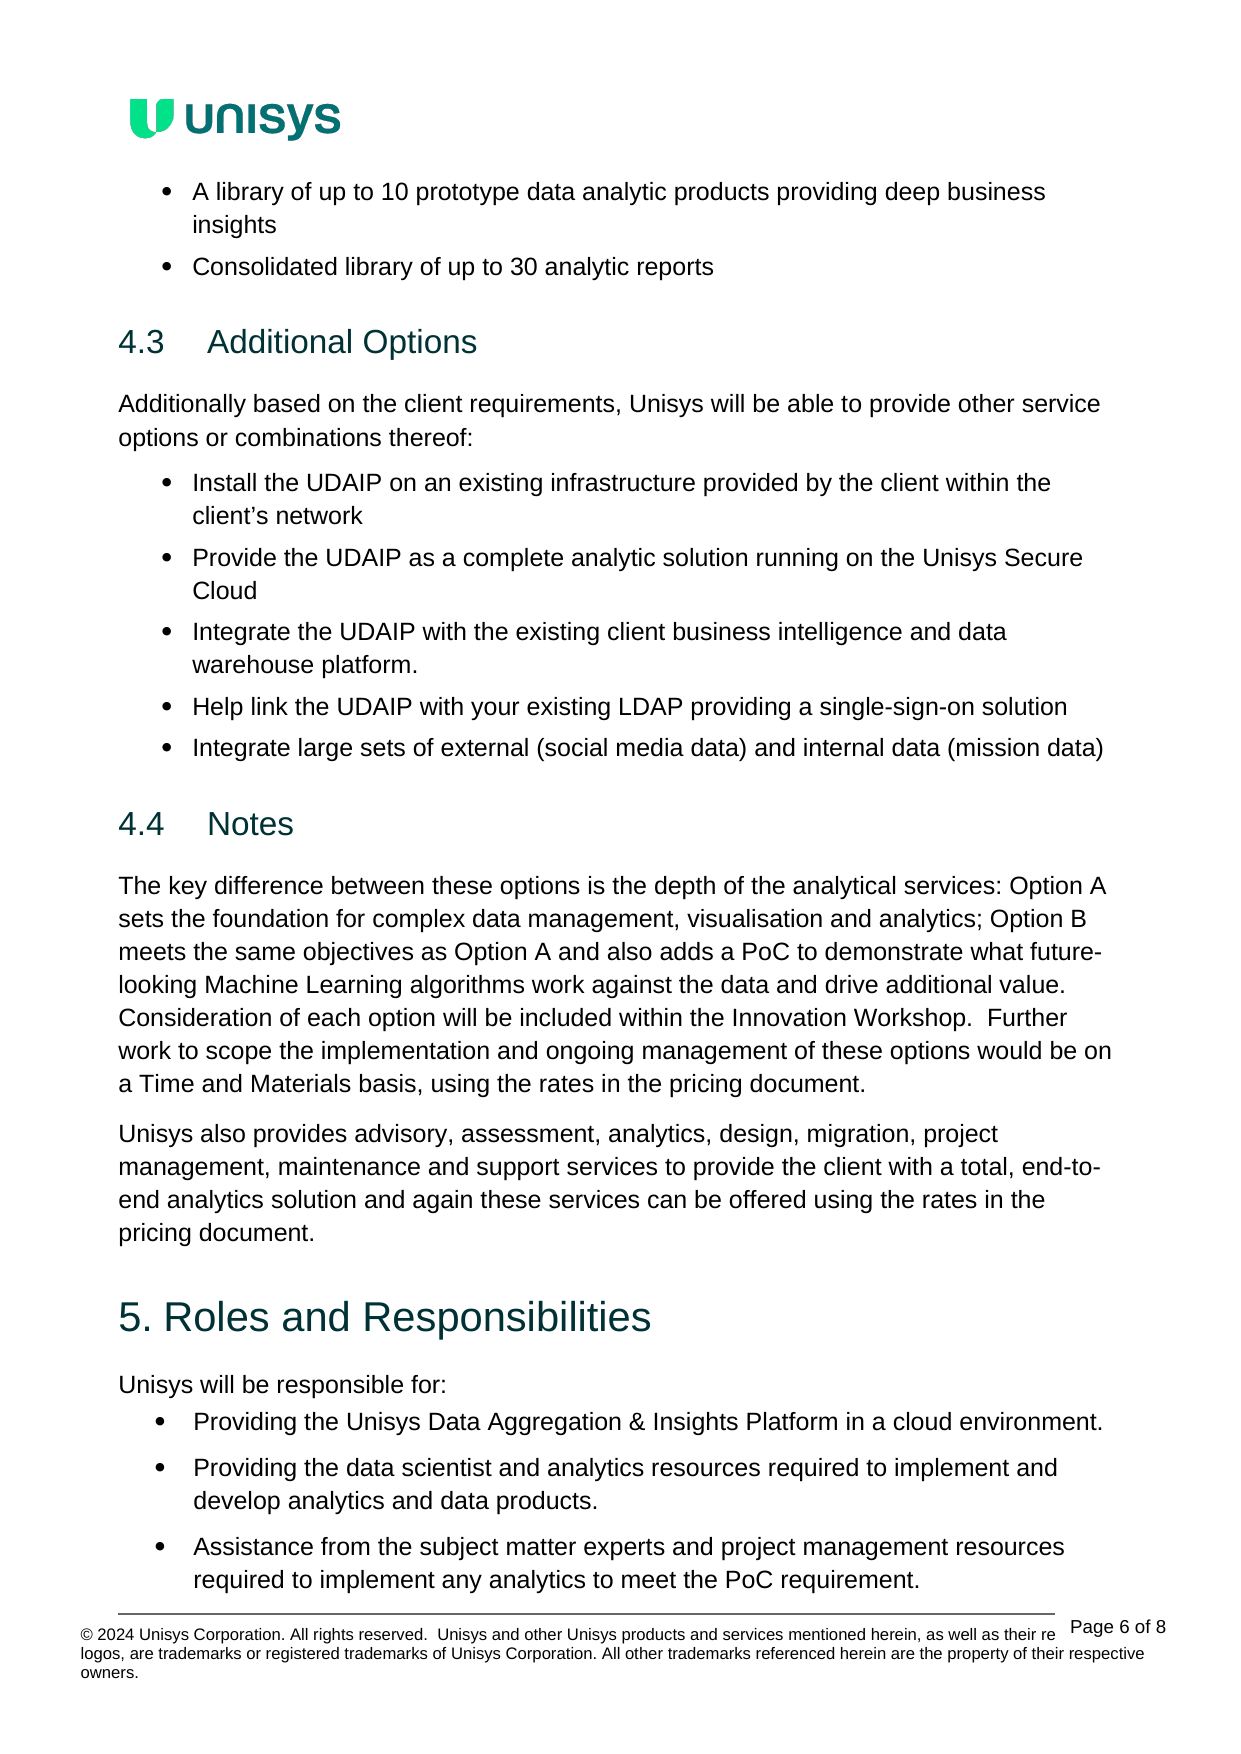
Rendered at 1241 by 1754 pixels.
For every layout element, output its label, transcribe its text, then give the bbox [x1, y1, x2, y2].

list Provide the UDAIP as a complete analytic solution running on the Unisys Secure Cloud [162, 542, 1122, 604]
text Unisys will be responsible for: [118, 1370, 1122, 1399]
list Providing the Unisys Data Aggregation & Insights Platform in a cloud environment. [156, 1407, 1122, 1436]
subtitle Additional Options [118, 322, 1122, 361]
list Integrate the UDAIP with the existing client business intelligence and data warehouse platform. [162, 617, 1122, 679]
list Providing the data scientist and analytics resources required to implement and develop analytics and data products. [156, 1453, 1122, 1515]
text Unisys also provides advisory, assessment, analytics, design, migration, project management, maintenance and support services to provide the client with a total, end-to-end analytics solution and again these services can be offered using the rates in the pricing document. [118, 1118, 1122, 1246]
list Assistance from the subject matter experts and project management resources required to implement any analytics to meet the PoC requirement. [156, 1531, 1122, 1593]
list A library of up to 10 prototype data analytic products providing deep business insights [162, 177, 1122, 239]
subtitle Notes [118, 803, 1122, 842]
text The key difference between these options is the depth of the analytical services: Option A sets the foundation for complex data management, visualisation and analytics; Option B meets the same objectives as Option A and also adds a PoC to demonstrate what future-looking Machine Learning algorithms work against the data and drive additional value. Consideration of each option will be included within the Innovation Workshop. Further work to scope the implementation and ongoing management of these options would be on a Time and Materials basis, using the rates in the pricing document. [118, 871, 1122, 1098]
text Additionally based on the client requirements, Unisys will be able to provide other service options or combinations thereof: [118, 389, 1122, 451]
list Install the UDAIP on an existing infrastructure provided by the client within the client’s network [162, 468, 1122, 530]
list Integrate large sets of external (social media data) and internal data (mission data) [162, 733, 1122, 762]
subtitle Roles and Responsibilities [118, 1292, 1122, 1340]
list Help link the UDAIP with your existing LDAP providing a single-sign-on solution [162, 691, 1122, 720]
list Consolidated library of up to 30 analytic reports [162, 252, 1122, 281]
